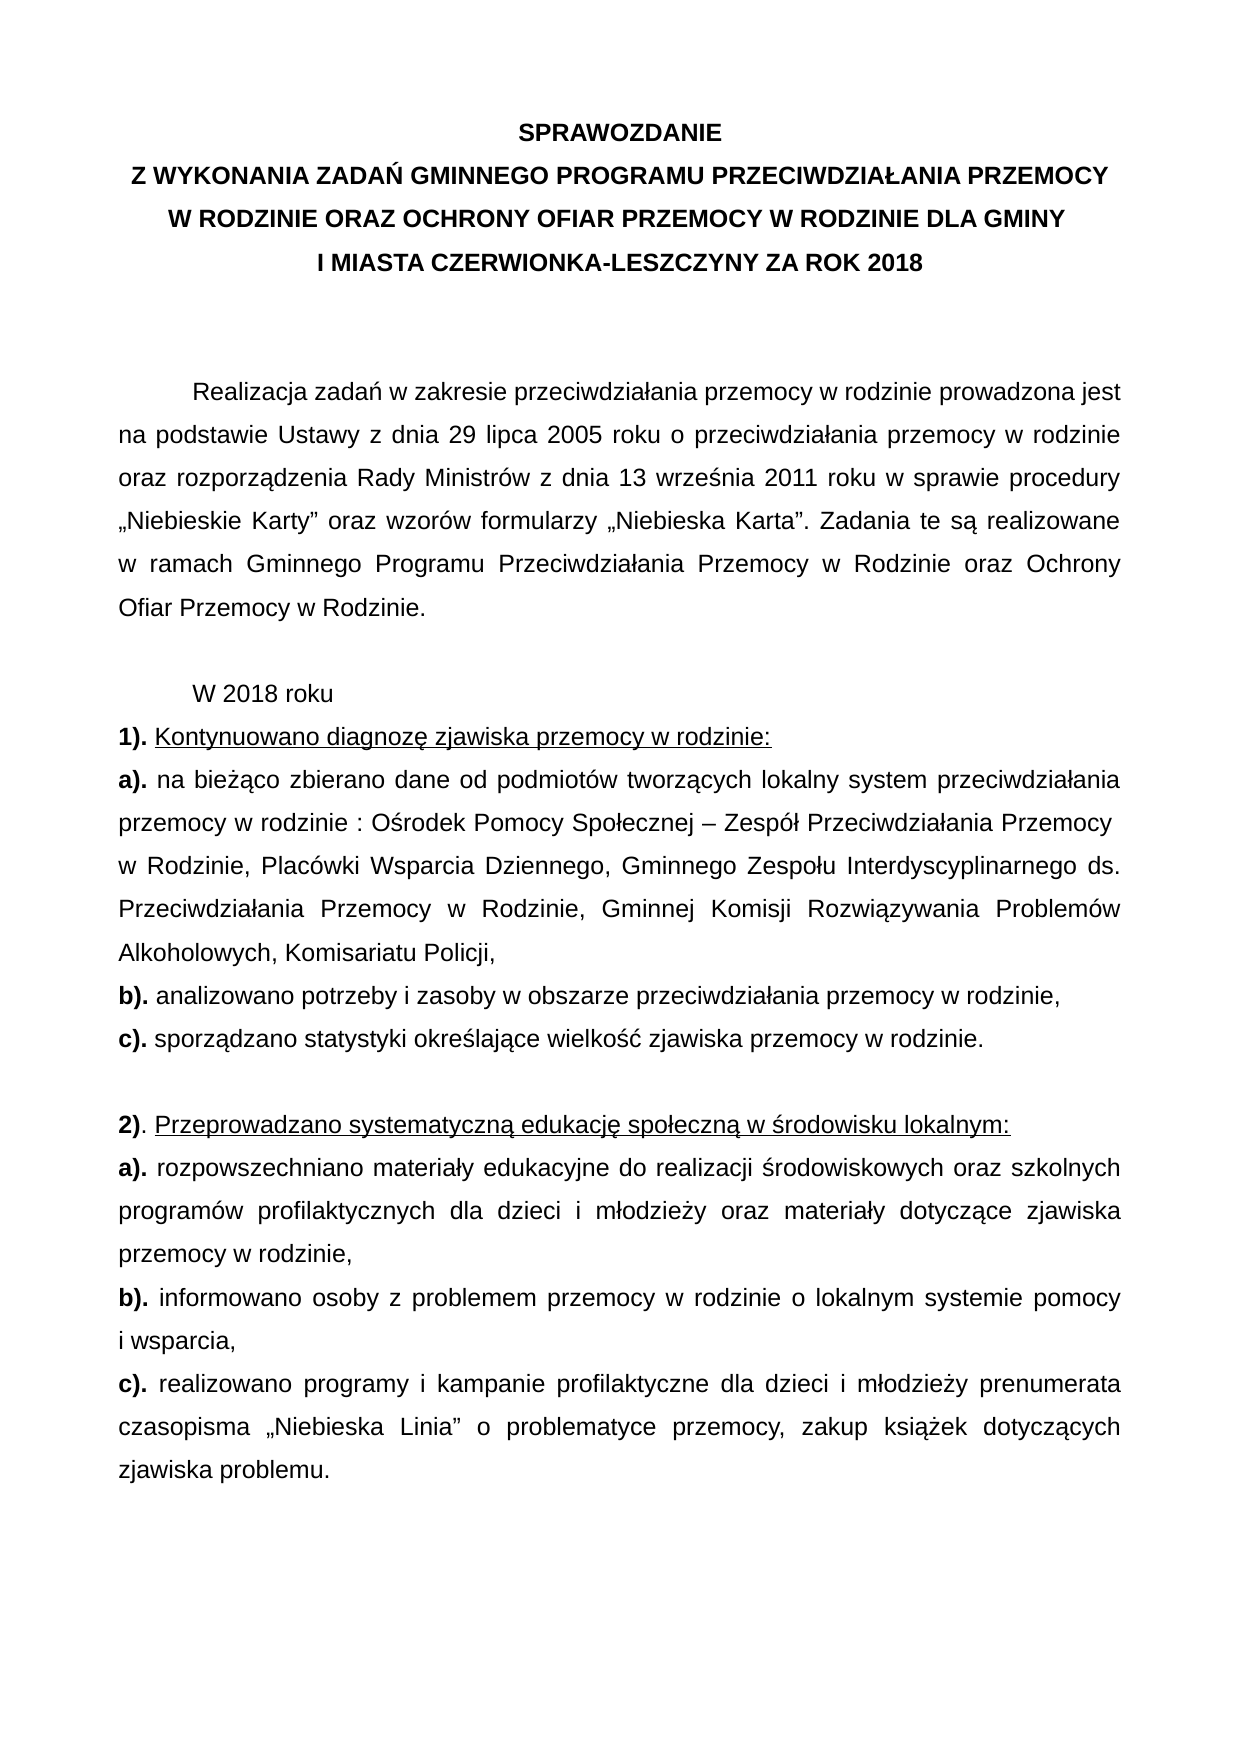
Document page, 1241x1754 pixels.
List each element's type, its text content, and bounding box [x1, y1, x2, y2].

text 1). Kontynuowano diagnozę zjawiska przemocy w rodzinie: [118, 722, 1122, 751]
text b). informowano osoby z problemem przemocy w rodzinie o lokalnym systemie pomocy i wsparcia, [118, 1282, 1122, 1354]
text c). realizowano programy i kampanie profilaktyczne dla dzieci i młodzieży prenumerata czasopisma „Niebieska Linia” o problematyce przemocy, zakup książek dotyczących zjawiska problemu. [118, 1369, 1122, 1484]
text c). sporządzano statystyki określające wielkość zjawiska przemocy w rodzinie. [118, 1024, 1122, 1052]
text W 2018 roku [118, 679, 1122, 707]
text a). rozpowszechniano materiały edukacyjne do realizacji środowiskowych oraz szkolnych programów profilaktycznych dla dzieci i młodzieży oraz materiały dotyczące zjawiska przemocy w rodzinie, [118, 1153, 1122, 1268]
text SPRAWOZDANIE [118, 118, 1122, 147]
text 2). Przeprowadzano systematyczną edukację społeczną w środowisku lokalnym: [118, 1110, 1122, 1139]
text b). analizowano potrzeby i zasoby w obszarze przeciwdziałania przemocy w rodzinie, [118, 981, 1122, 1009]
text a). na bieżąco zbierano dane od podmiotów tworzących lokalny system przeciwdziałania przemocy w rodzinie : Ośrodek Pomocy Społecznej – Zespół Przeciwdziałania Przemocy w Rodzinie, Placówki Wsparcia Dziennego, Gminnego Zespołu Interdyscyplinarnego ds. Przeciwdziałania Przemocy w Rodzinie, Gminnej Komisji Rozwiązywania Problemów Alkoholowych, Komisariatu Policji, [118, 765, 1122, 966]
text Realizacja zadań w zakresie przeciwdziałania przemocy w rodzinie prowadzona jest na podstawie Ustawy z dnia 29 lipca 2005 roku o przeciwdziałania przemocy w rodzinie oraz rozporządzenia Rady Ministrów z dnia 13 września 2011 roku w sprawie procedury „Niebieskie Karty” oraz wzorów formularzy „Niebieska Karta”. Zadania te są realizowane w ramach Gminnego Programu Przeciwdziałania Przemocy w Rodzinie oraz Ochrony Ofiar Przemocy w Rodzinie. [118, 377, 1122, 621]
text Z WYKONANIA ZADAŃ GMINNEGO PROGRAMU PRZECIWDZIAŁANIA PRZEMOCY W RODZINIE ORAZ OCHRONY OFIAR PRZEMOCY W RODZINIE DLA GMINY I MIASTA CZERWIONKA-LESZCZYNY ZA ROK 2018 [118, 161, 1122, 276]
